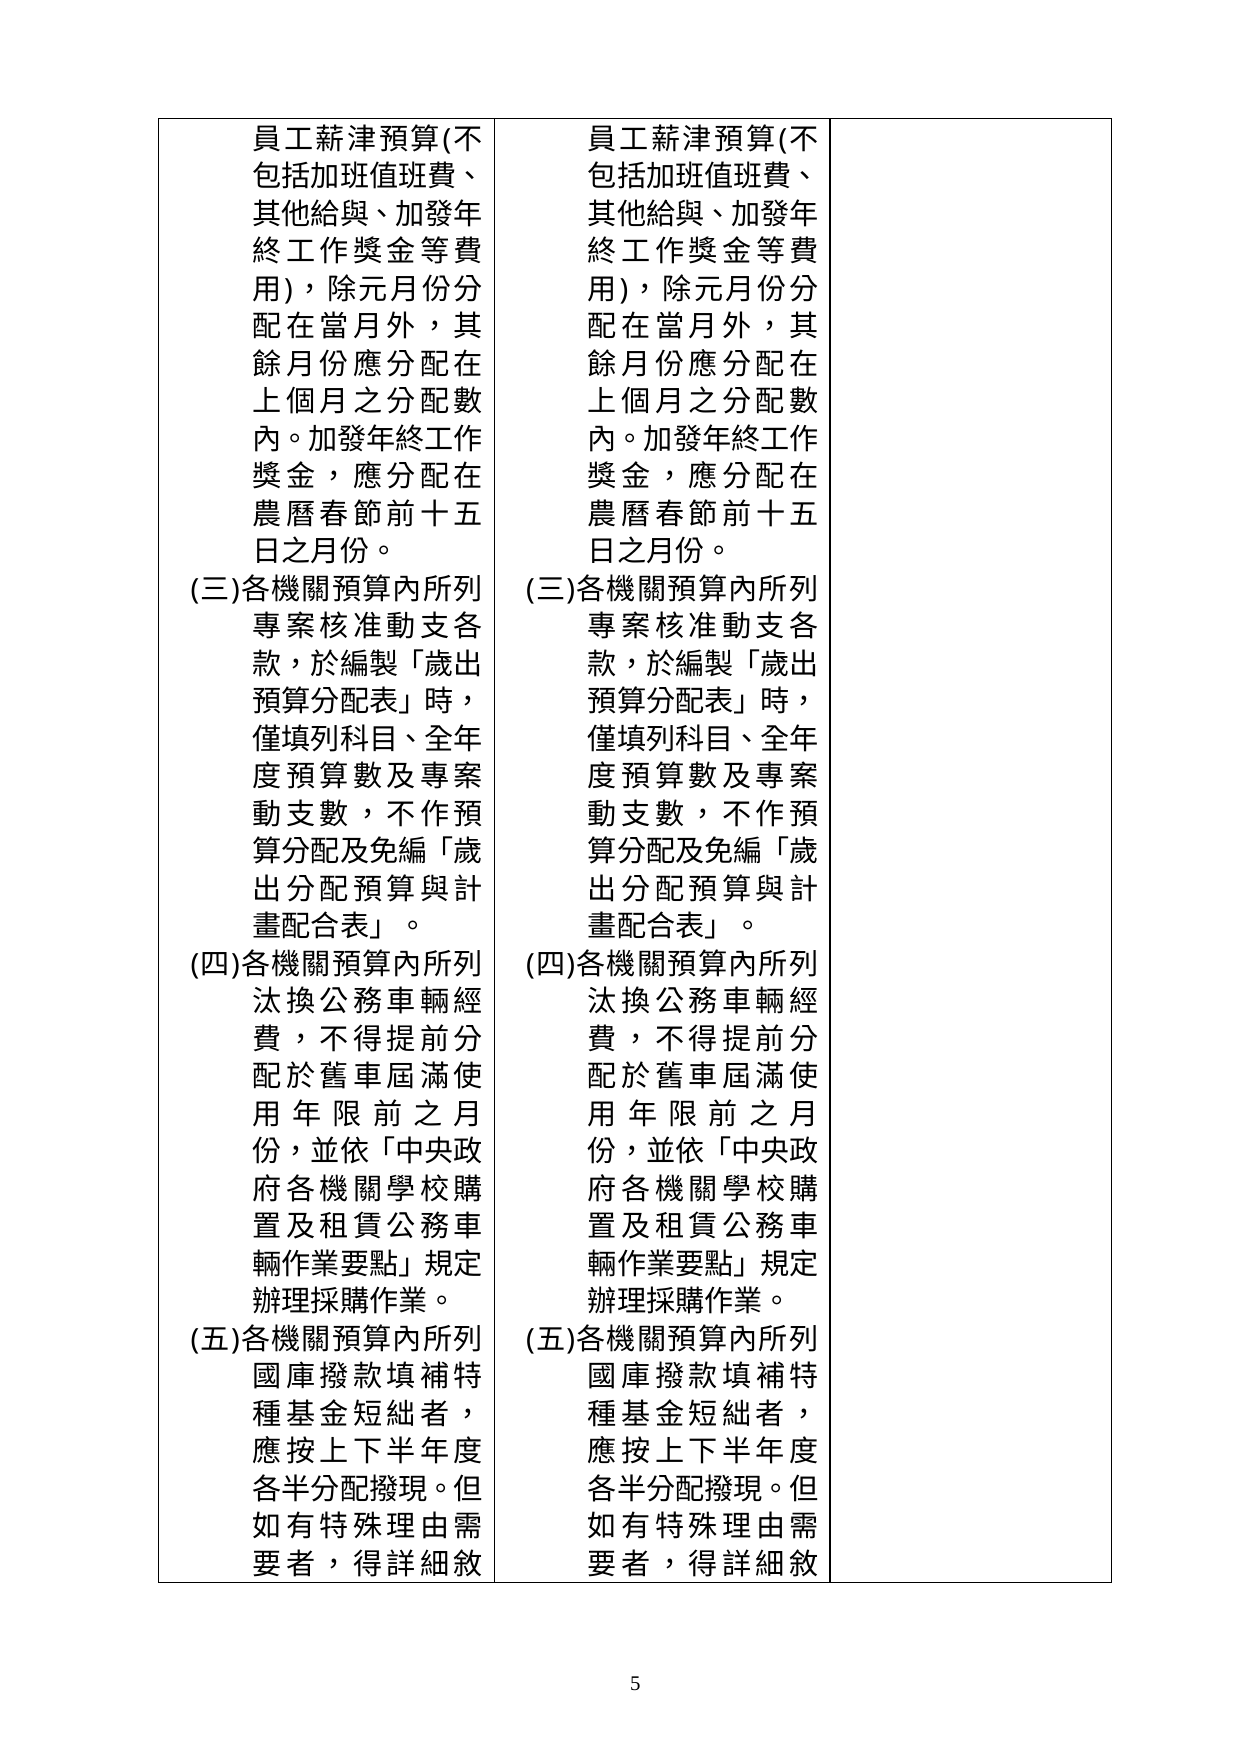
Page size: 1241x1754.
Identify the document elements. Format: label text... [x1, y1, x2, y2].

table_cell [831, 119, 1111, 1582]
table_cell 員工薪津預算(不包括加班值班費、其他給與、加發年終工作獎金等費用)，除元月份分配在當月外，其餘月份應分配在上個月之分配數內。加發年終工作獎金，應分配在農曆春節前十五日之月份。 (三)各機關預算內所列專案核准動支各款，於編製「歲出預算分配表」時，僅填列科目、全年度預算數及專案動支數，不作預算分配及免編「歲出分配預算與計畫配合表」。 (四)各機關預算內所列汰換公務車輛經費，不得提前分配於舊車屆滿使用年限前之月份，並依「中央政府各機關學校購置及租賃公務車輛作業要點」規定辦理採購作業。 (五)各機關預算內所列國庫撥款填補特種基金短絀者，應按上下半年度各半分配撥現。但如有特殊理由需要者，得詳細敘 [159, 119, 494, 1582]
table_cell 員工薪津預算(不包括加班值班費、其他給與、加發年終工作獎金等費用)，除元月份分配在當月外，其餘月份應分配在上個月之分配數內。加發年終工作獎金，應分配在農曆春節前十五日之月份。 (三)各機關預算內所列專案核准動支各款，於編製「歲出預算分配表」時，僅填列科目、全年度預算數及專案動支數，不作預算分配及免編「歲出分配預算與計畫配合表」。 (四)各機關預算內所列汰換公務車輛經費，不得提前分配於舊車屆滿使用年限前之月份，並依「中央政府各機關學校購置及租賃公務車輛作業要點」規定辦理採購作業。 (五)各機關預算內所列國庫撥款填補特種基金短絀者，應按上下半年度各半分配撥現。但如有特殊理由需要者，得詳細敘 [495, 119, 829, 1582]
